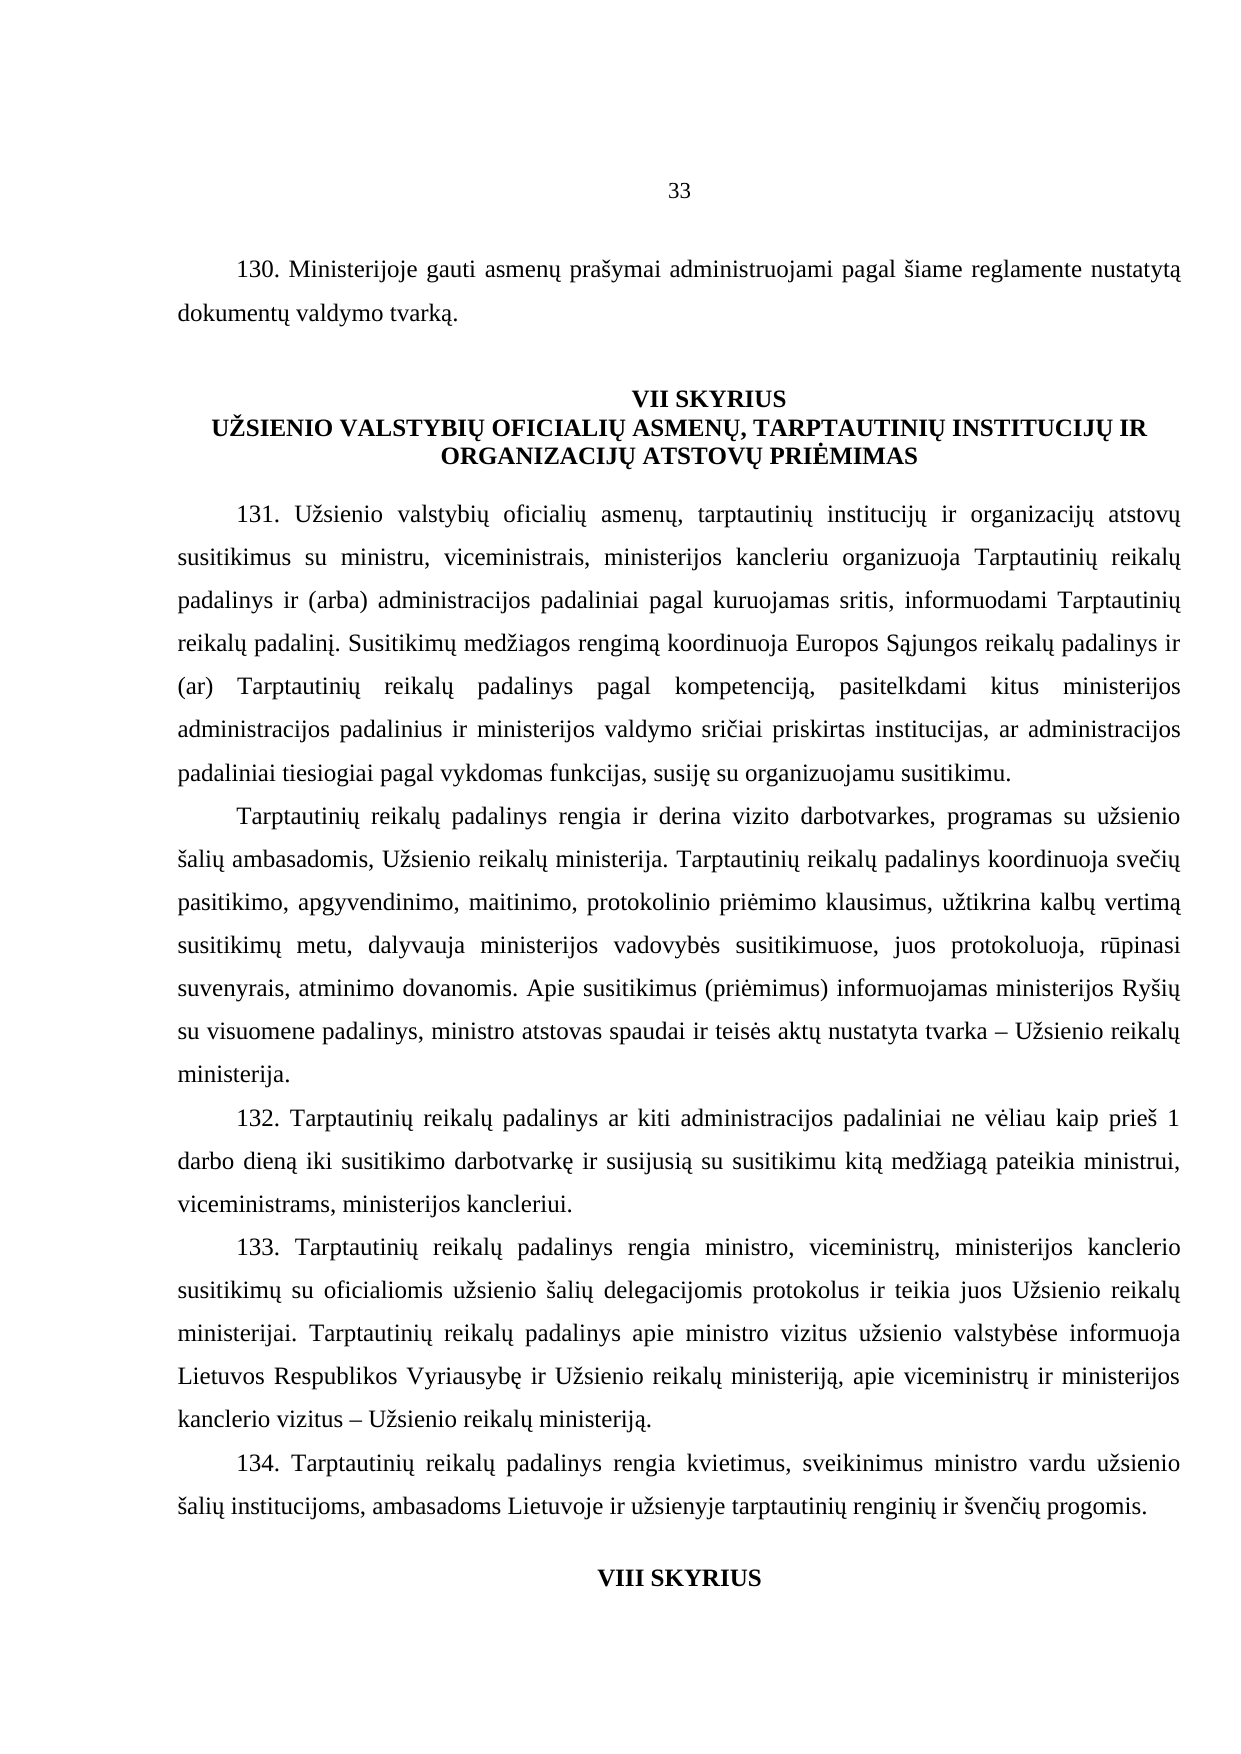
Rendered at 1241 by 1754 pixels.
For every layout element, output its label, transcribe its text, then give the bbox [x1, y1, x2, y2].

text 131. Užsienio valstybių oficialių asmenų, tarptautinių institucijų ir organizacijų atstovų susitikimus su ministru, viceministrais, ministerijos kancleriu organizuoja Tarptautinių reikalų padalinys ir (arba) administracijos padaliniai pagal kuruojamas sritis, informuodami Tarptautinių reikalų padalinį. Susitikimų medžiagos rengimą koordinuoja Europos Sąjungos reikalų padalinys ir (ar) Tarptautinių reikalų padalinys pagal kompetenciją, pasitelkdami kitus ministerijos administracijos padalinius ir ministerijos valdymo sričiai priskirtas institucijas, ar administracijos padaliniai tiesiogiai pagal vykdomas funkcijas, susiję su organizuojamu susitikimu. [177, 499, 1181, 786]
text VII SKYRIUS [177, 384, 1181, 413]
text 134. Tarptautinių reikalų padalinys rengia kvietimus, sveikinimus ministro vardu užsienio šalių institucijoms, ambasadoms Lietuvoje ir užsienyje tarptautinių renginių ir švenčių progomis. [177, 1448, 1181, 1519]
text 133. Tarptautinių reikalų padalinys rengia ministro, viceministrų, ministerijos kanclerio susitikimų su oficialiomis užsienio šalių delegacijomis protokolus ir teikia juos Užsienio reikalų ministerijai. Tarptautinių reikalų padalinys apie ministro vizitus užsienio valstybėse informuoja Lietuvos Respublikos Vyriausybę ir Užsienio reikalų ministeriją, apie viceministrų ir ministerijos kanclerio vizitus – Užsienio reikalų ministeriją. [177, 1232, 1181, 1433]
text 132. Tarptautinių reikalų padalinys ar kiti administracijos padaliniai ne vėliau kaip prieš 1 darbo dieną iki susitikimo darbotvarkę ir susijusią su susitikimu kitą medžiagą pateikia ministrui, viceministrams, ministerijos kancleriui. [177, 1103, 1181, 1218]
text 130. Ministerijoje gauti asmenų prašymai administruojami pagal šiame reglamente nustatytą dokumentų valdymo tvarką. [177, 254, 1181, 326]
text Tarptautinių reikalų padalinys rengia ir derina vizito darbotvarkes, programas su užsienio šalių ambasadomis, Užsienio reikalų ministerija. Tarptautinių reikalų padalinys koordinuoja svečių pasitikimo, apgyvendinimo, maitinimo, protokolinio priėmimo klausimus, užtikrina kalbų vertimą susitikimų metu, dalyvauja ministerijos vadovybės susitikimuose, juos protokoluoja, rūpinasi suvenyrais, atminimo dovanomis. Apie susitikimus (priėmimus) informuojamas ministerijos Ryšių su visuomene padalinys, ministro atstovas spaudai ir teisės aktų nustatyta tvarka – Užsienio reikalų ministerija. [177, 801, 1181, 1088]
text VIII SKYRIUS [177, 1563, 1181, 1591]
text UŽSIENIO VALSTYBIŲ OFICIALIŲ ASMENŲ, TARPTAUTINIŲ INSTITUCIJŲ IR ORGANIZACIJŲ ATSTOVŲ PRIĖMIMAS [177, 413, 1181, 470]
